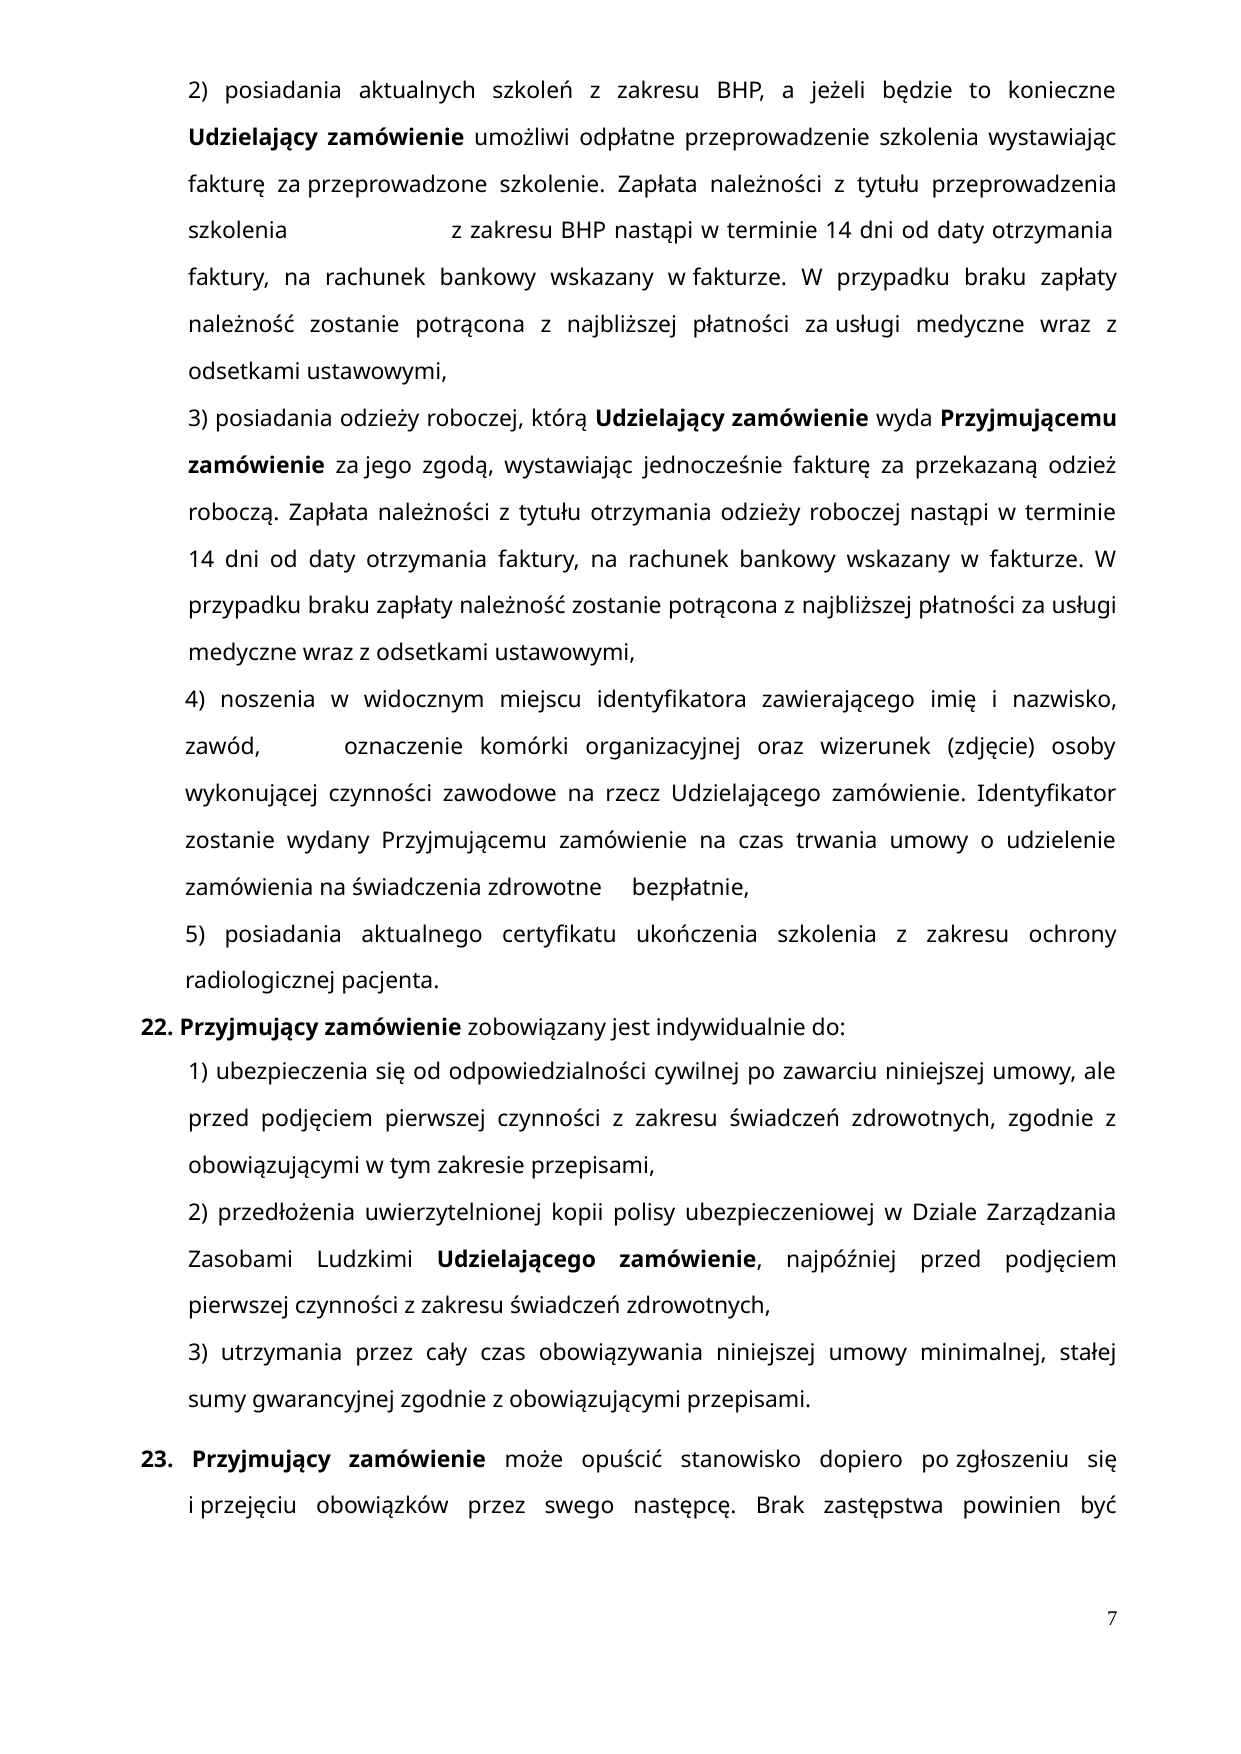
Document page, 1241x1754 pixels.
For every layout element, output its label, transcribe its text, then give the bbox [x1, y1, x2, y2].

text 1) ubezpieczenia się od odpowiedzialności cywilnej po zawarciu niniejszej umowy, ale przed podjęciem pierwszej czynności z zakresu świadczeń zdrowotnych, zgodnie z obowiązującymi w tym zakresie przepisami, [188, 1055, 1117, 1180]
text 3) posiadania odzieży roboczej, którą Udzielający zamówienie wyda Przyjmującemu zamówienie za jego zgodą, wystawiając jednocześnie fakturę za przekazaną odzież roboczą. Zapłata należności z tytułu otrzymania odzieży roboczej nastąpi w terminie 14 dni od daty otrzymania faktury, na rachunek bankowy wskazany w fakturze. W przypadku braku zapłaty należność zostanie potrącona z najbliższej płatności za usługi medyczne wraz z odsetkami ustawowymi, [188, 402, 1117, 667]
text 3) utrzymania przez cały czas obowiązywania niniejszej umowy minimalnej, stałej sumy gwarancyjnej zgodnie z obowiązującymi przepisami. [188, 1336, 1117, 1414]
text 22. Przyjmujący zamówienie zobowiązany jest indywidualnie do: [141, 1011, 1117, 1042]
text 23. Przyjmujący zamówienie może opuścić stanowisko dopiero po zgłoszeniu się i przejęciu obowiązków przez swego następcę. Brak zastępstwa powinien być [141, 1442, 1117, 1521]
text 2) posiadania aktualnych szkoleń z zakresu BHP, a jeżeli będzie to konieczne Udzielający zamówienie umożliwi odpłatne przeprowadzenie szkolenia wystawiając fakturę za przeprowadzone szkolenie. Zapłata należności z tytułu przeprowadzenia szkolenia z zakresu BHP nastąpi w terminie 14 dni od daty otrzymania faktury, na rachunek bankowy wskazany w fakturze. W przypadku braku zapłaty należność zostanie potrącona z najbliższej płatności za usługi medyczne wraz z odsetkami ustawowymi, [188, 74, 1117, 386]
text 4) noszenia w widocznym miejscu identyfikatora zawierającego imię i nazwisko, zawód, oznaczenie komórki organizacyjnej oraz wizerunek (zdjęcie) osoby wykonującej czynności zawodowe na rzecz Udzielającego zamówienie. Identyfikator zostanie wydany Przyjmującemu zamówienie na czas trwania umowy o udzielenie zamówienia na świadczenia zdrowotne bezpłatnie, [185, 683, 1117, 902]
text 2) przedłożenia uwierzytelnionej kopii polisy ubezpieczeniowej w Dziale Zarządzania Zasobami Ludzkimi Udzielającego zamówienie, najpóźniej przed podjęciem pierwszej czynności z zakresu świadczeń zdrowotnych, [188, 1196, 1117, 1321]
text 5) posiadania aktualnego certyfikatu ukończenia szkolenia z zakresu ochrony radiologicznej pacjenta. [185, 917, 1117, 996]
